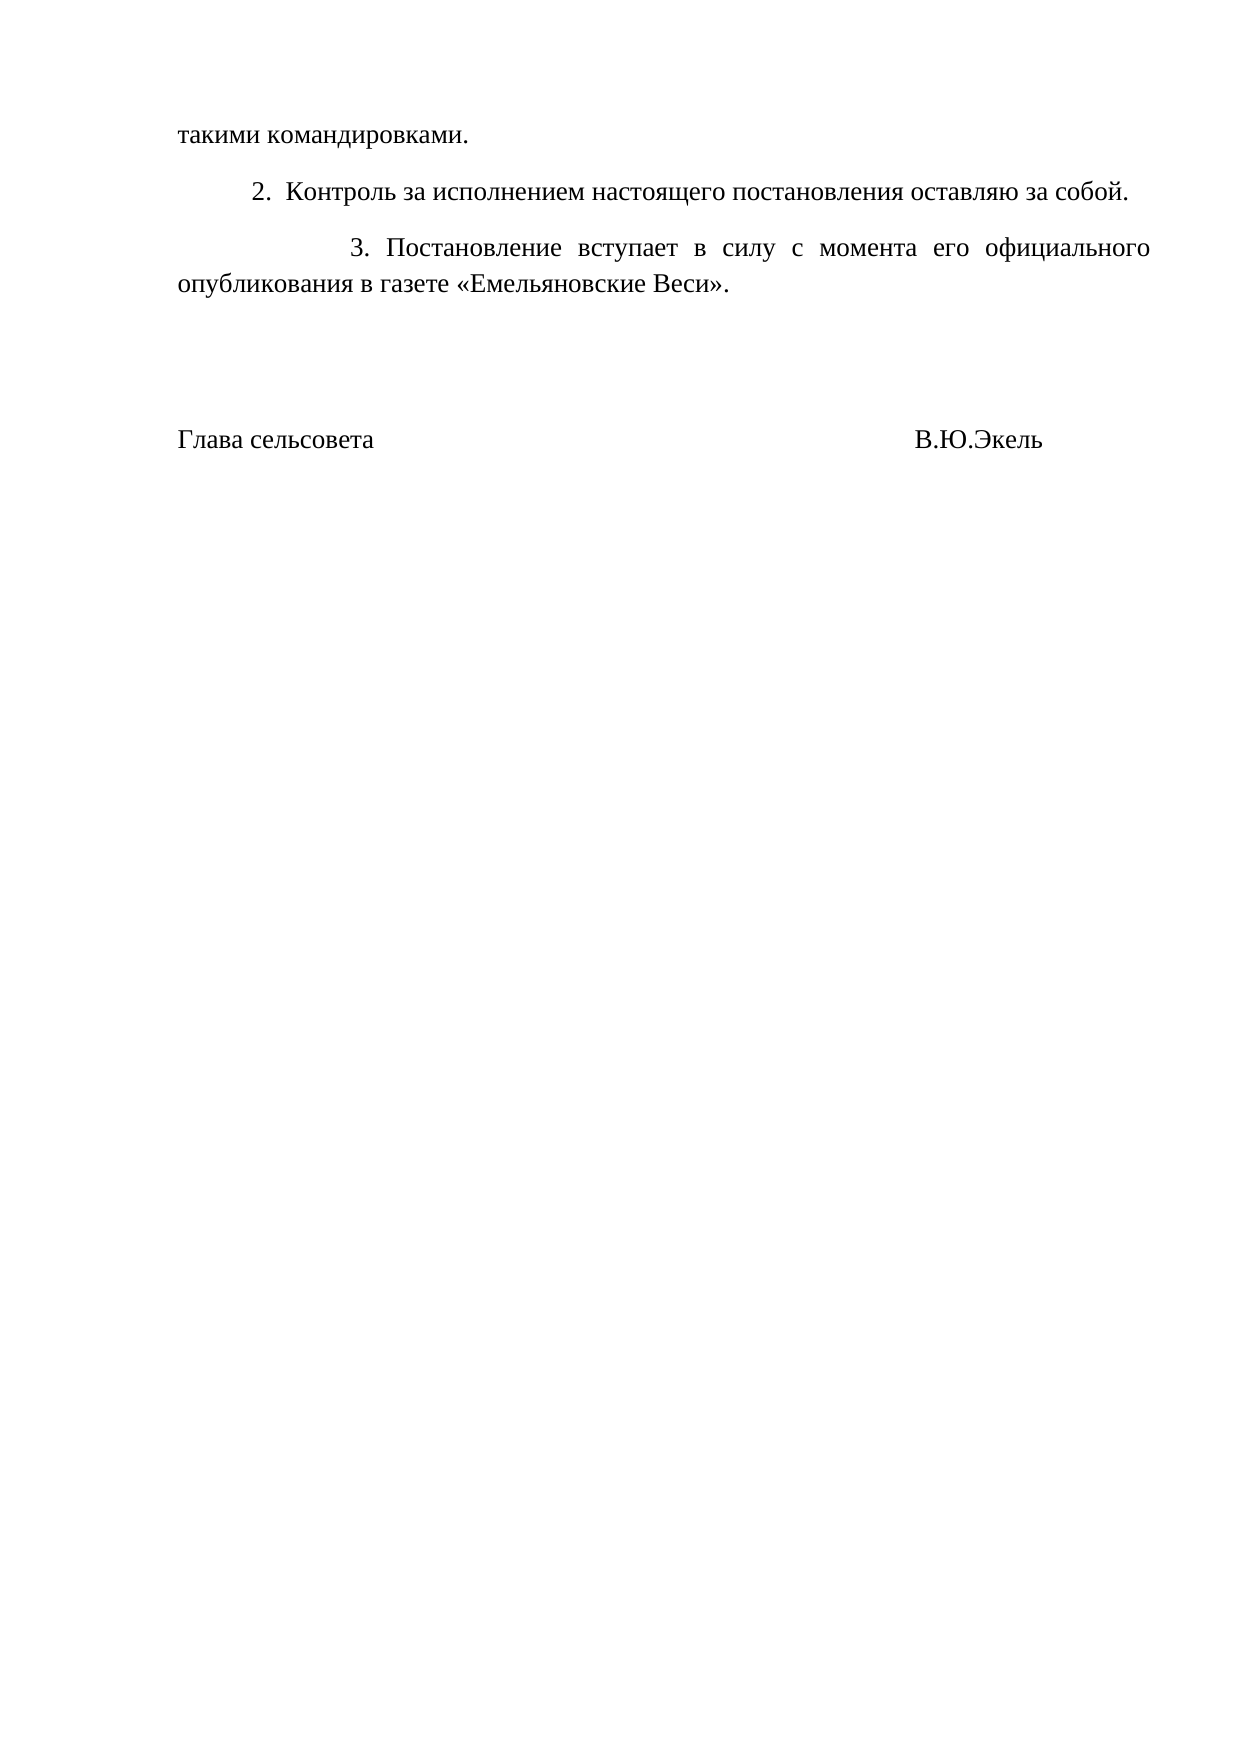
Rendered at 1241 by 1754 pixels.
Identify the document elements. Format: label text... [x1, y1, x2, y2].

text 3. Постановление вступает в силу с момента его официального опубликования в газете «Емельяновские Веси». [177, 231, 1152, 298]
text Глава сельсовета В.Ю.Экель [177, 423, 1152, 454]
text 2. Контроль за исполнением настоящего постановления оставляю за собой. [177, 175, 1152, 206]
text такими командировками. [177, 118, 1152, 149]
